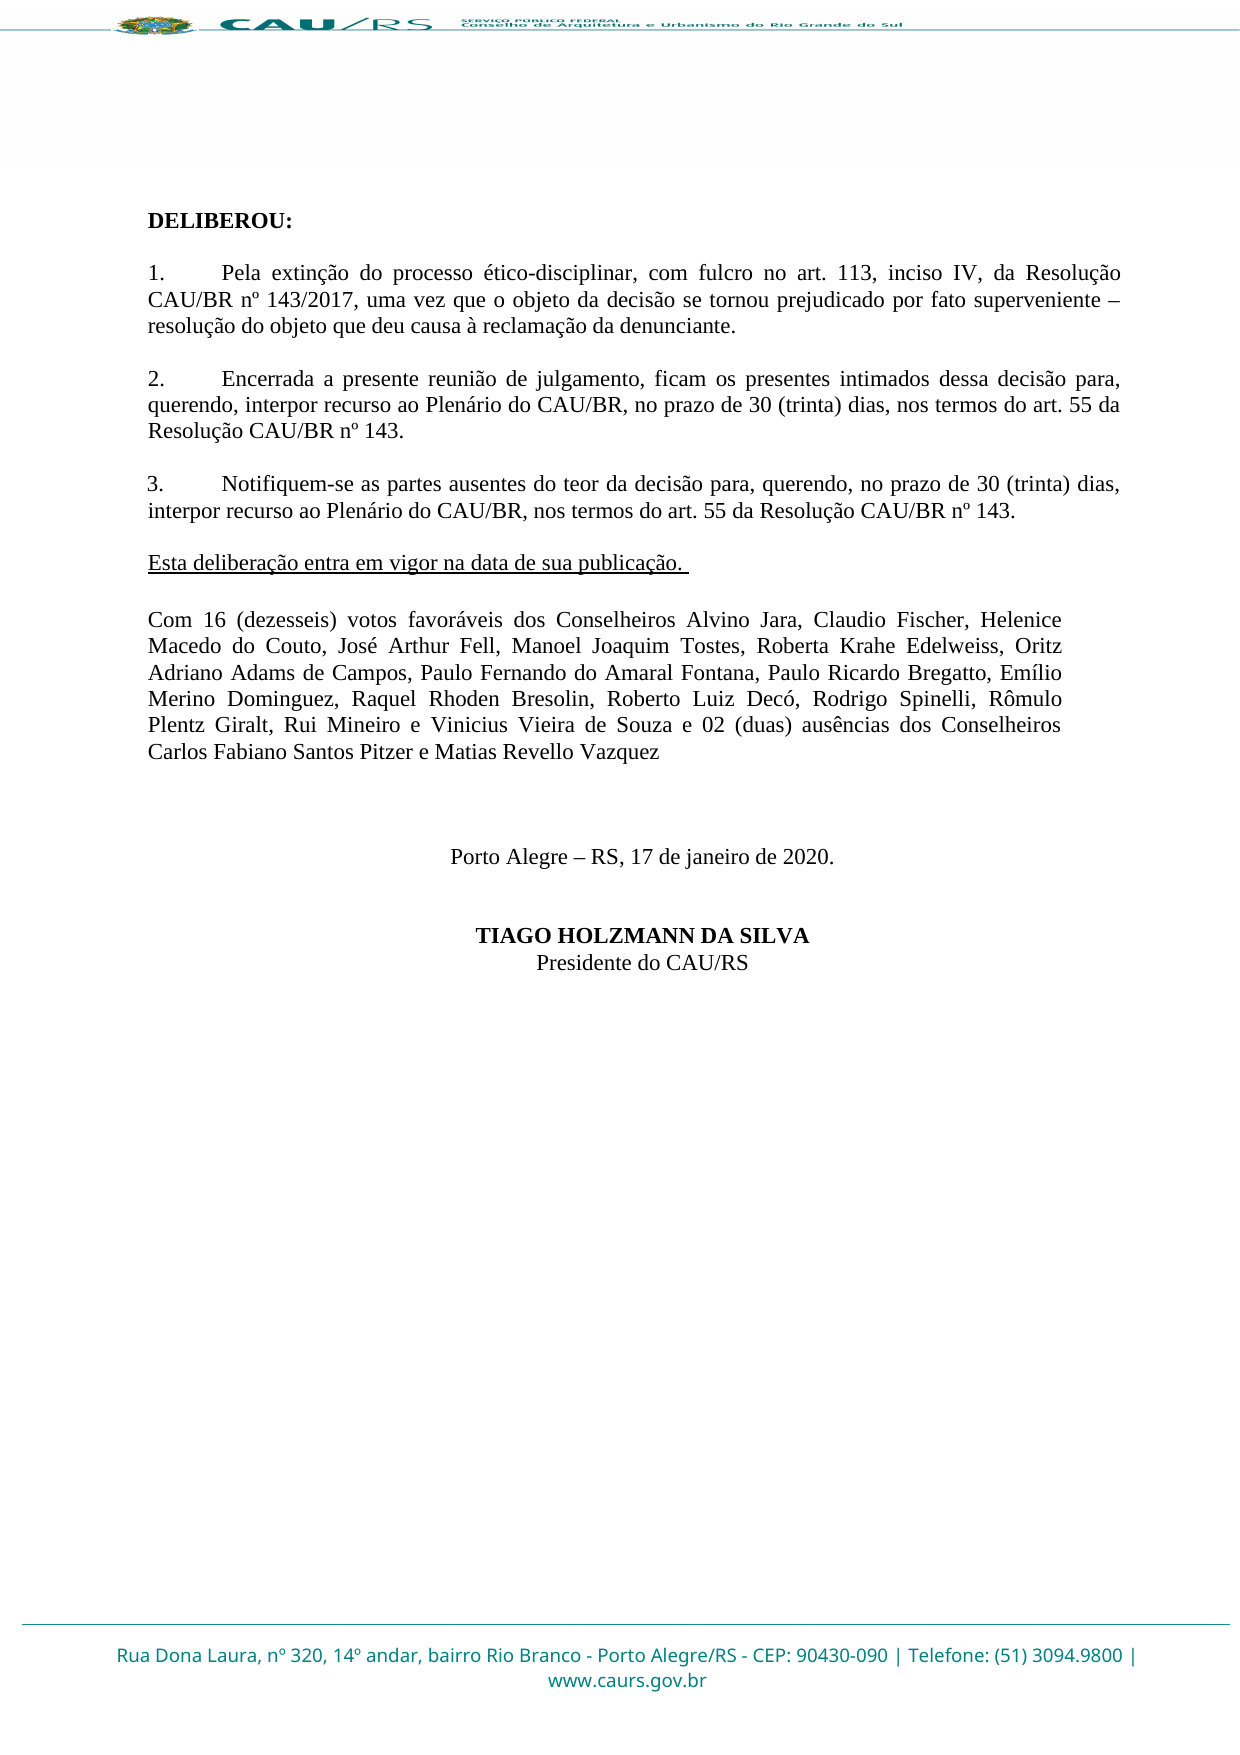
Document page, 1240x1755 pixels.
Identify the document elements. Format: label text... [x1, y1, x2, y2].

text DELIBEROU: [148, 207, 1063, 233]
list Pela extinção do processo ético-disciplinar, com fulcro no art. 113, inciso IV, da Resolução CAU/BR nº 143/2017, uma vez que o objeto da decisão se tornou prejudicado por fato superveniente – resolução do objeto que deu causa à reclamação da denunciante. [148, 259, 1122, 338]
text Com 16 (dezesseis) votos favoráveis dos Conselheiros Alvino Jara, Claudio Fischer, Helenice Macedo do Couto, José Arthur Fell, Manoel Joaquim Tostes, Roberta Krahe Edelweiss, Oritz Adriano Adams de Campos, Paulo Fernando do Amaral Fontana, Paulo Ricardo Bregatto, Emílio Merino Dominguez, Raquel Rhoden Bresolin, Roberto Luiz Decó, Rodrigo Spinelli, Rômulo Plentz Giralt, Rui Mineiro e Vinicius Vieira de Souza e 02 (duas) ausências dos Conselheiros Carlos Fabiano Santos Pitzer e Matias Revello Vazquez [148, 606, 1063, 764]
list TIAGO HOLZMANN DA SILVA [148, 922, 1137, 948]
text Esta deliberação entra em vigor na data de sua publicação. [148, 549, 1151, 576]
list Porto Alegre – RS, 17 de janeiro de 2020. [148, 843, 1137, 869]
list Notifiquem-se as partes ausentes do teor da decisão para, querendo, no prazo de 30 (trinta) dias, interpor recurso ao Plenário do CAU/BR, nos termos do art. 55 da Resolução CAU/BR nº 143. [147, 470, 1122, 523]
list Presidente do CAU/RS [148, 948, 1137, 975]
list Encerrada a presente reunião de julgamento, ficam os presentes intimados dessa decisão para, querendo, interpor recurso ao Plenário do CAU/BR, no prazo de 30 (trinta) dias, nos termos do art. 55 da Resolução CAU/BR nº 143. [148, 365, 1122, 444]
